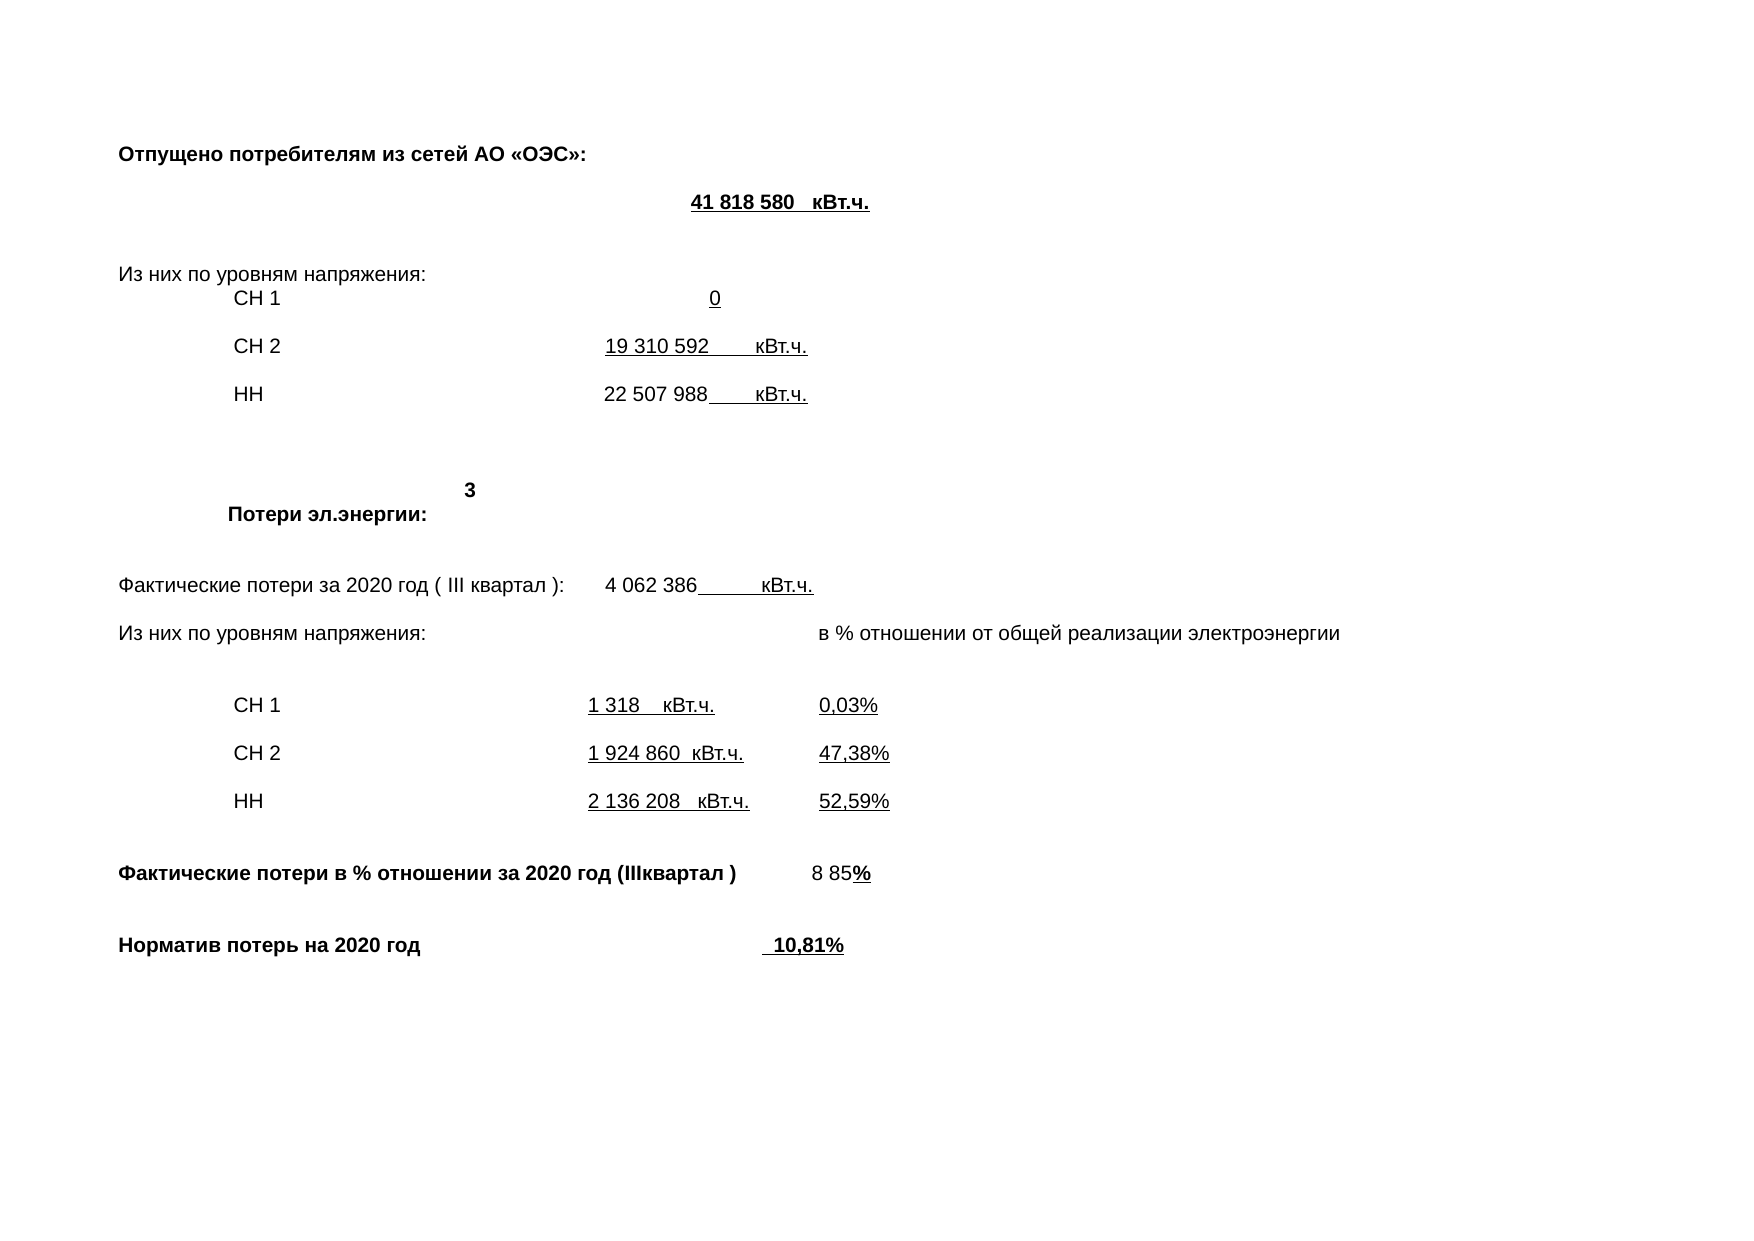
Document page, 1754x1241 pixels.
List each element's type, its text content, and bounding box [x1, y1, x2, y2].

text СН 2 19 310 592 кВт.ч. [118, 334, 1636, 358]
text Из них по уровням напряжения: [118, 262, 1636, 286]
text СН 1 0 [118, 286, 1636, 310]
text 3 [118, 477, 1636, 501]
text Отпущено потребителям из сетей АО «ОЭС»: [118, 142, 1636, 166]
text СН 1 1 318 кВт.ч. 0,03% [118, 693, 1636, 717]
text Из них по уровням напряжения: в % отношении от общей реализации электроэнергии [118, 621, 1636, 645]
text НН 22 507 988 кВт.ч. [118, 382, 1636, 406]
text Фактические потери за 2020 год ( III квартал ): 4 062 386 кВт.ч. [118, 573, 1636, 597]
text 41 818 580 кВт.ч. [118, 190, 1636, 214]
text НН 2 136 208 кВт.ч. 52,59% [118, 789, 1636, 813]
text Фактические потери в % отношении за 2020 год (IIIквартал ) 8 85% [118, 861, 1636, 885]
text Норматив потерь на 2020 год 10,81% [118, 933, 1636, 957]
text Потери эл.энергии: [118, 501, 1636, 525]
text СН 2 1 924 860 кВт.ч. 47,38% [118, 741, 1636, 765]
